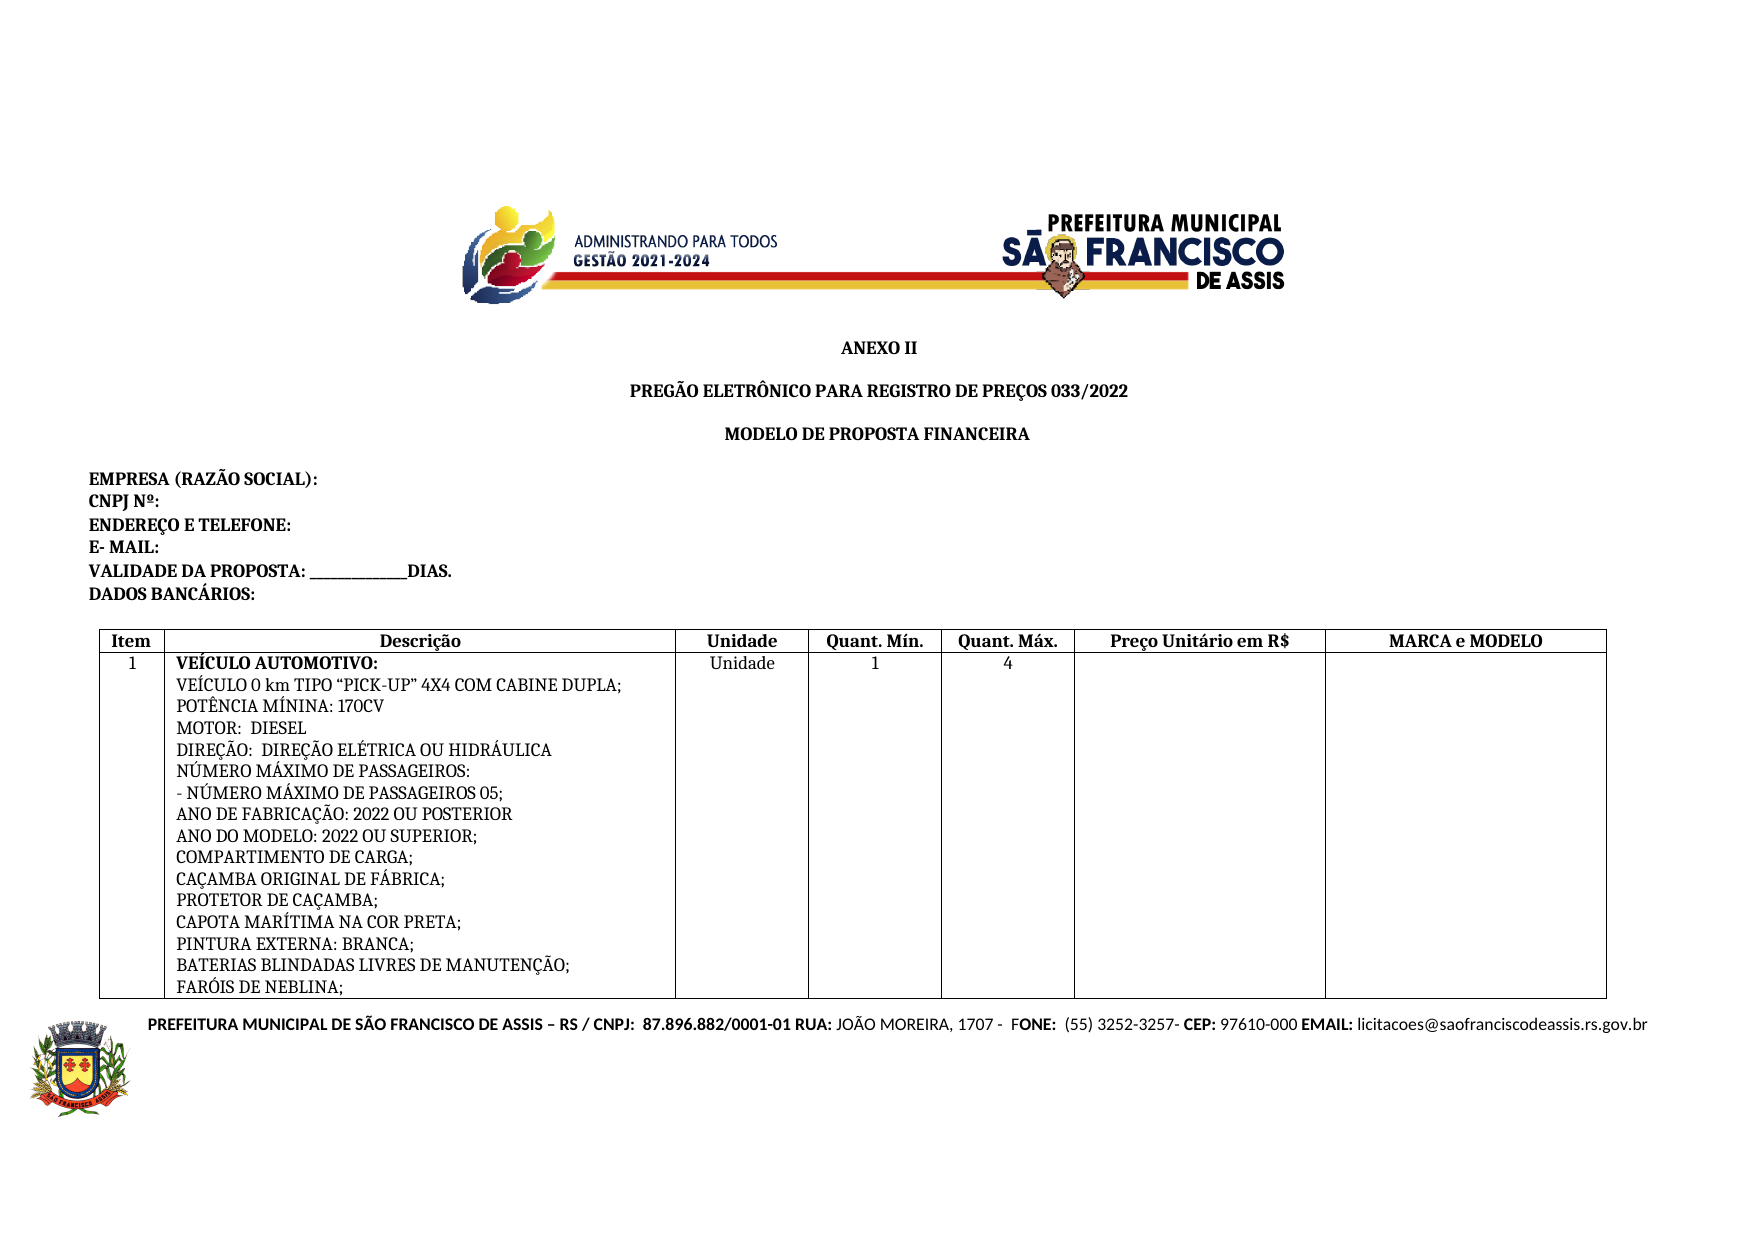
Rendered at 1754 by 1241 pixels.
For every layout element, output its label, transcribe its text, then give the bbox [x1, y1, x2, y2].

text ENDEREÇO E TELEFONE: ­­­­­­­­­­­­­­­ [88, 514, 1666, 536]
table_header Item [100, 630, 164, 652]
table_cell VEÍCULO AUTOMOTIVO: VEÍCULO 0 km TIPO “PICK-UP” 4X4 COM CABINE DUPLA; POTÊNCIA MÍNINA: 170CV MOTOR: DIESEL DIREÇÃO: DIREÇÃO ELÉTRICA OU HIDRÁULICA NÚMERO MÁXIMO DE PASSAGEIROS: - NÚMERO MÁXIMO DE PASSAGEIROS 05; ANO DE FABRICAÇÃO: 2022 OU POSTERIOR ANO DO MODELO: 2022 OU SUPERIOR; COMPARTIMENTO DE CARGA; CAÇAMBA ORIGINAL DE FÁBRICA; PROTETOR DE CAÇAMBA; CAPOTA MARÍTIMA NA COR PRETA; PINTURA EXTERNA: BRANCA; BATERIAS BLINDADAS LIVRES DE MANUTENÇÃO; FARÓIS DE NEBLINA; [165, 653, 675, 998]
table_header Quant. Máx. [942, 630, 1074, 652]
text CNPJ Nº: [88, 491, 1666, 513]
text MODELO DE PROPOSTA FINANCEIRA [88, 423, 1666, 445]
table_header Descrição [165, 630, 675, 652]
table_cell 4 [942, 653, 1074, 998]
table_cell [1075, 653, 1325, 998]
text ANEXO II [88, 337, 1666, 359]
text E- MAIL: [88, 537, 1666, 559]
table_cell 1 [809, 653, 941, 998]
table_header MARCA e MODELO [1326, 630, 1606, 652]
text VALIDADE DA PROPOSTA: ______________DIAS. [88, 560, 1666, 582]
table_header Preço Unitário em R$ [1075, 630, 1325, 652]
table_cell Unidade [676, 653, 808, 998]
table_cell 1 [100, 653, 164, 998]
table_header Quant. Mín. [809, 630, 941, 652]
text EMPRESA (RAZÃO SOCIAL): [88, 468, 1666, 489]
text PREGÃO ELETRÔNICO PARA REGISTRO DE PREÇOS 033/2022 [88, 380, 1666, 402]
text DADOS BANCÁRIOS: [88, 583, 1666, 605]
table_cell [1326, 653, 1606, 998]
table_header Unidade [676, 630, 808, 652]
